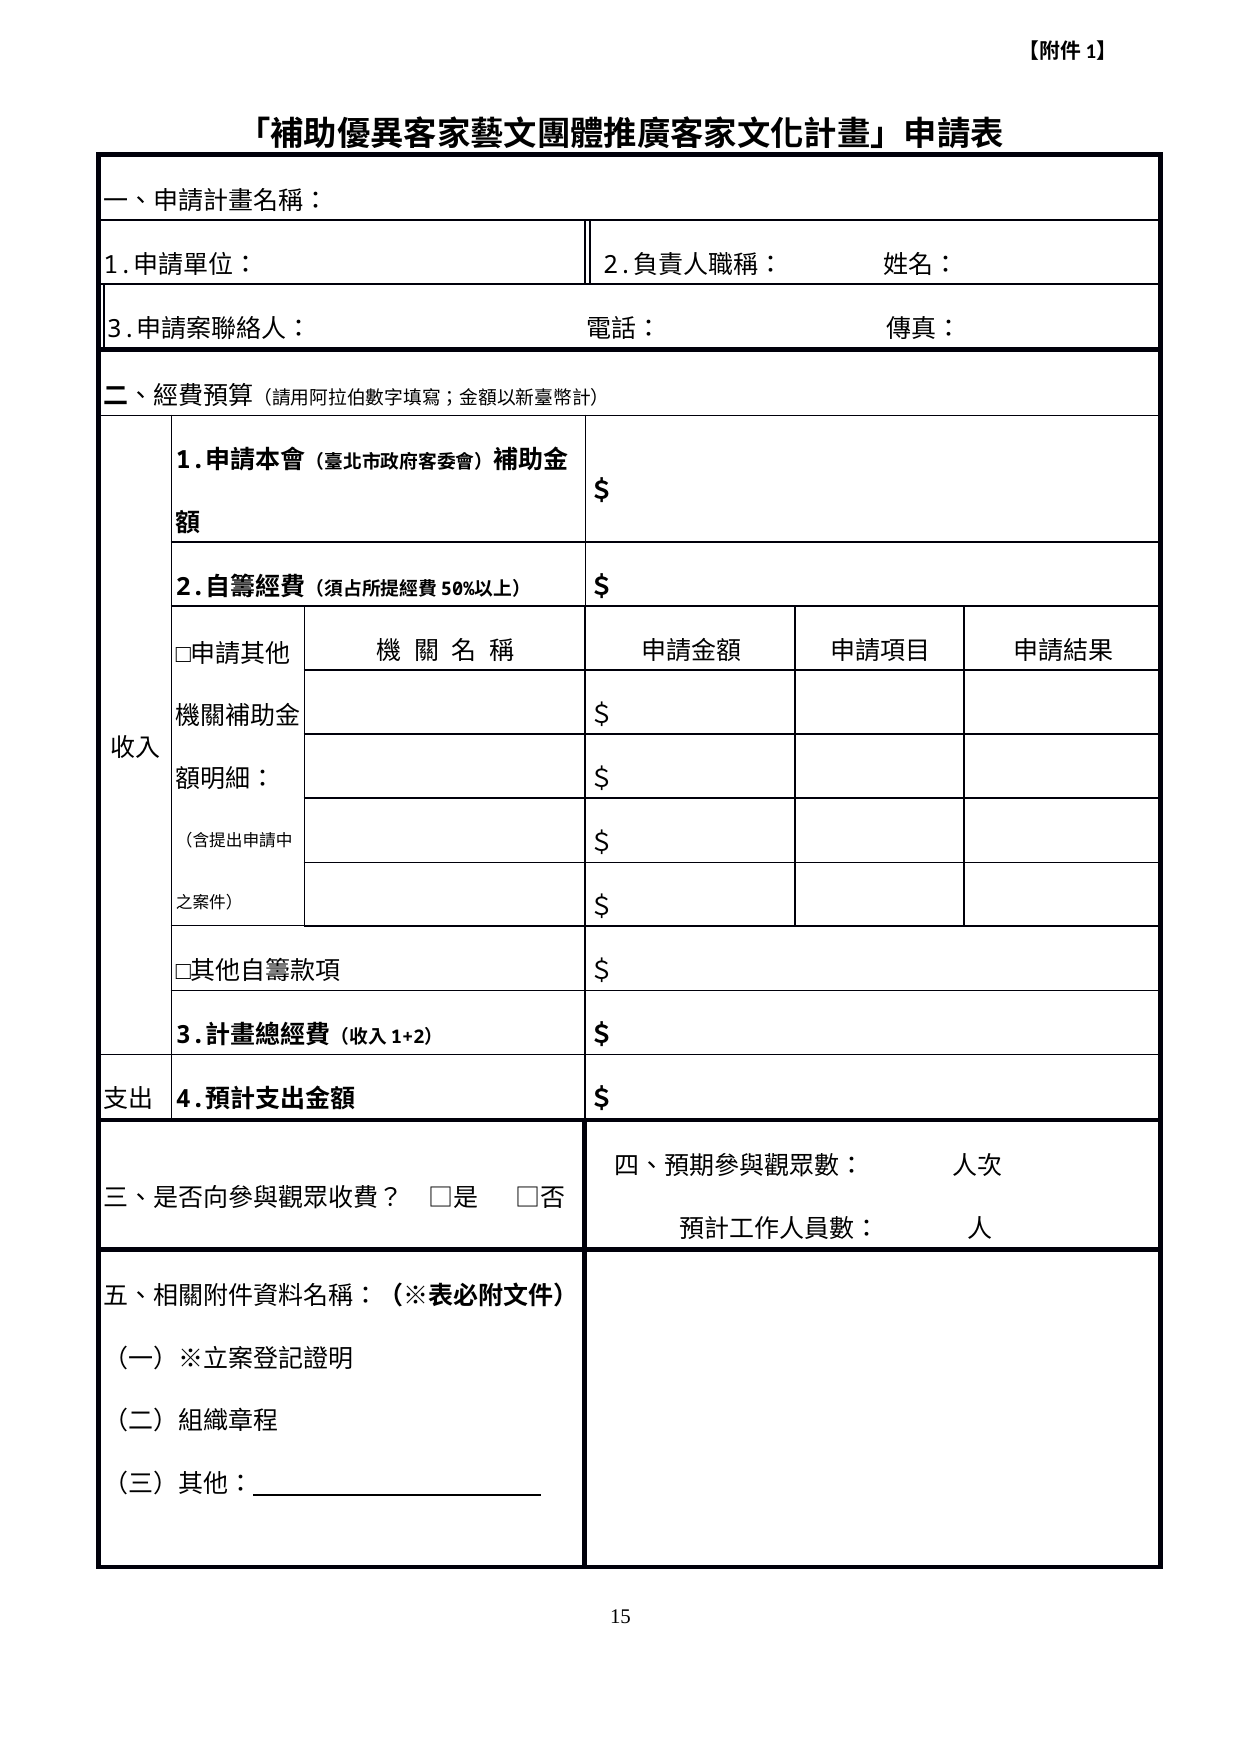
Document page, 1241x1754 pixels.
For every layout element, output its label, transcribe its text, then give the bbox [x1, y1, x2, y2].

table_cell ＄ [586, 543, 1158, 605]
text 【附件1】 [1019, 34, 1143, 65]
table_cell [796, 671, 963, 733]
table_header 一、申請計畫名稱： [101, 157, 1158, 219]
table_cell 3.計畫總經費（收入1+2） [172, 991, 584, 1053]
table_cell [965, 863, 1158, 925]
table_cell ＄ [586, 1055, 1158, 1118]
table_cell ＄ [586, 799, 794, 861]
table_cell ＄ [586, 863, 794, 925]
table_cell 2.負責人職稱： 姓名： [591, 221, 1158, 283]
table_cell 收入 [101, 416, 171, 1053]
table_cell 四、預期參與觀眾數： 人次 預計工作人員數： 人 [587, 1122, 1158, 1247]
table_cell 3.申請案聯絡人： 電話： 傳真： [105, 285, 1158, 347]
table_cell 4.預計支出金額 [172, 1055, 584, 1118]
table_cell ＄ [586, 416, 1158, 541]
table_cell 二、經費預算（請用阿拉伯數字填寫；金額以新臺幣計） [101, 352, 1158, 414]
table_cell 五、相關附件資料名稱：（※表必附文件） （一）※立案登記證明 （二）組織章程 （三）其他： [101, 1252, 582, 1564]
table_cell ＄ [586, 927, 1158, 989]
table_cell 1.申請單位： [101, 221, 584, 283]
table_cell [305, 735, 584, 797]
table_cell [796, 863, 963, 925]
table_cell [796, 799, 963, 861]
table_cell 1.申請本會（臺北市政府客委會）補助金額 [172, 416, 585, 541]
text 「補助優異客家藝文團體推廣客家文化計畫」申請表 [187, 89, 1053, 152]
table_cell 申請結果 [965, 607, 1158, 669]
text [1004, 27, 1158, 83]
table_cell [796, 735, 963, 797]
table_cell [305, 863, 584, 925]
table_cell ＄ [586, 671, 794, 733]
table_cell [305, 671, 584, 733]
table_cell [587, 1252, 1158, 1564]
table_cell 申請項目 [796, 607, 963, 669]
table_cell [965, 671, 1158, 733]
table_cell □其他自籌款項 [172, 926, 584, 989]
table_cell 2.自籌經費（須占所提經費50%以上） [172, 543, 585, 605]
table_cell [965, 799, 1158, 861]
table_cell 三、是否向參與觀眾收費？ □是 □否 [101, 1122, 582, 1247]
table_cell □申請其他機關補助金額明細： （含提出申請中之案件） [172, 607, 304, 925]
table_cell ＄ [586, 991, 1158, 1053]
table_cell 申請金額 [586, 607, 794, 669]
table_cell [965, 735, 1158, 797]
table_cell ＄ [586, 735, 794, 797]
table_cell 機 關 名 稱 [305, 607, 584, 669]
table_cell [305, 799, 584, 861]
table_cell 支出 [101, 1055, 171, 1118]
